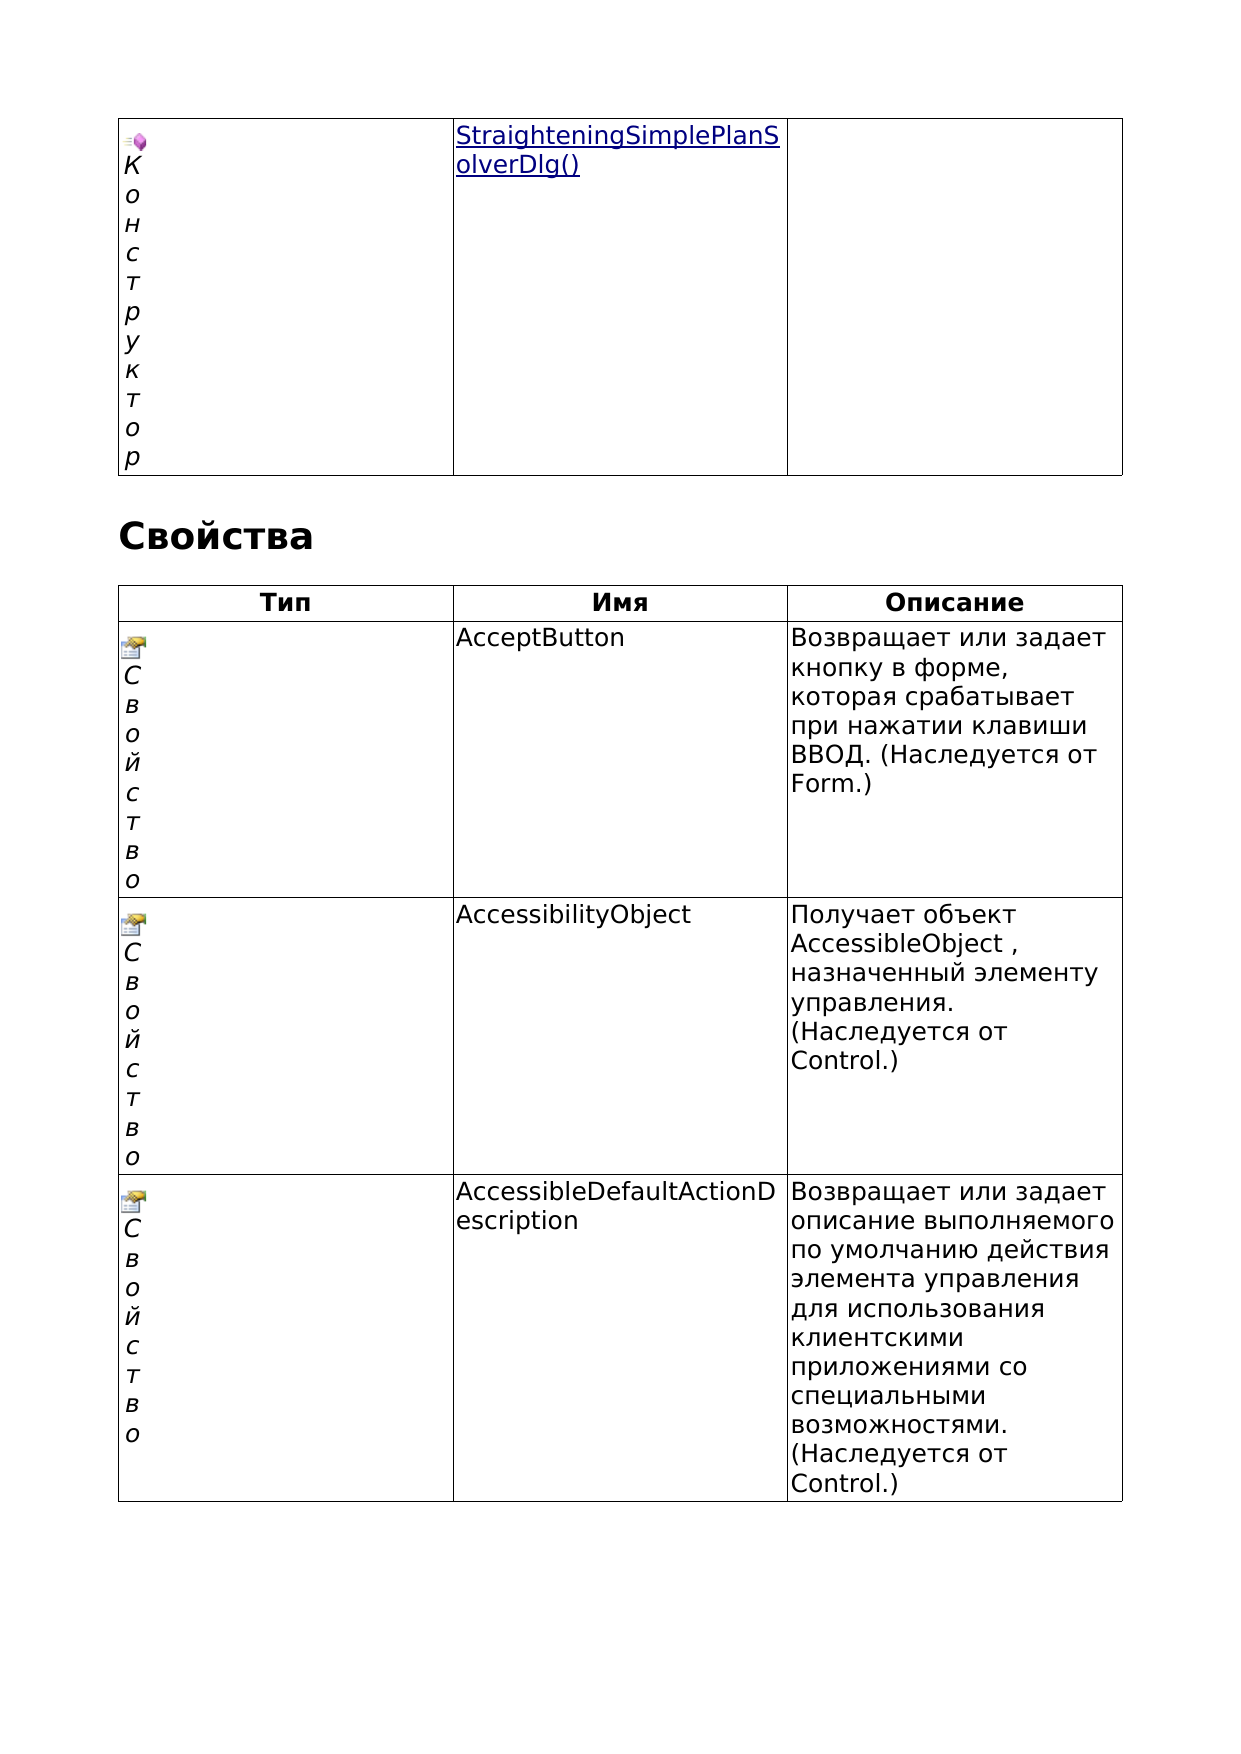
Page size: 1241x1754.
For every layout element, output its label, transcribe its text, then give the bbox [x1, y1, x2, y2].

table_header Описание [788, 586, 1122, 621]
table_cell [119, 622, 453, 897]
picture [121, 1189, 147, 1215]
table_cell StraighteningSimplePlanSolverDlg() [454, 119, 787, 474]
picture [121, 636, 147, 661]
table_cell AccessibleDefaultActionDescription [454, 1175, 787, 1501]
table_cell AccessibilityObject [454, 898, 787, 1174]
table_cell Возвращает или задает описание выполняемого по умолчанию действия элемента управления для использования клиентскими приложениями со специальными возможностями. (Наследуется от Control.) [788, 1175, 1122, 1501]
table_cell [788, 119, 1122, 474]
table_cell AcceptButton [454, 622, 787, 897]
table_cell [119, 1175, 453, 1501]
picture [121, 133, 147, 151]
table_cell Возвращает или задает кнопку в форме, которая срабатывает при нажатии клавиши ВВОД. (Наследуется от Form.) [788, 622, 1122, 897]
subtitle Свойства [118, 514, 1122, 558]
table_cell [119, 898, 453, 1174]
table_cell [119, 119, 453, 474]
table_header Имя [454, 586, 787, 621]
table_header Тип [119, 586, 453, 621]
table_cell Получает объект AccessibleObject , назначенный элементу управления. (Наследуется от Control.) [788, 898, 1122, 1174]
picture [121, 912, 147, 938]
